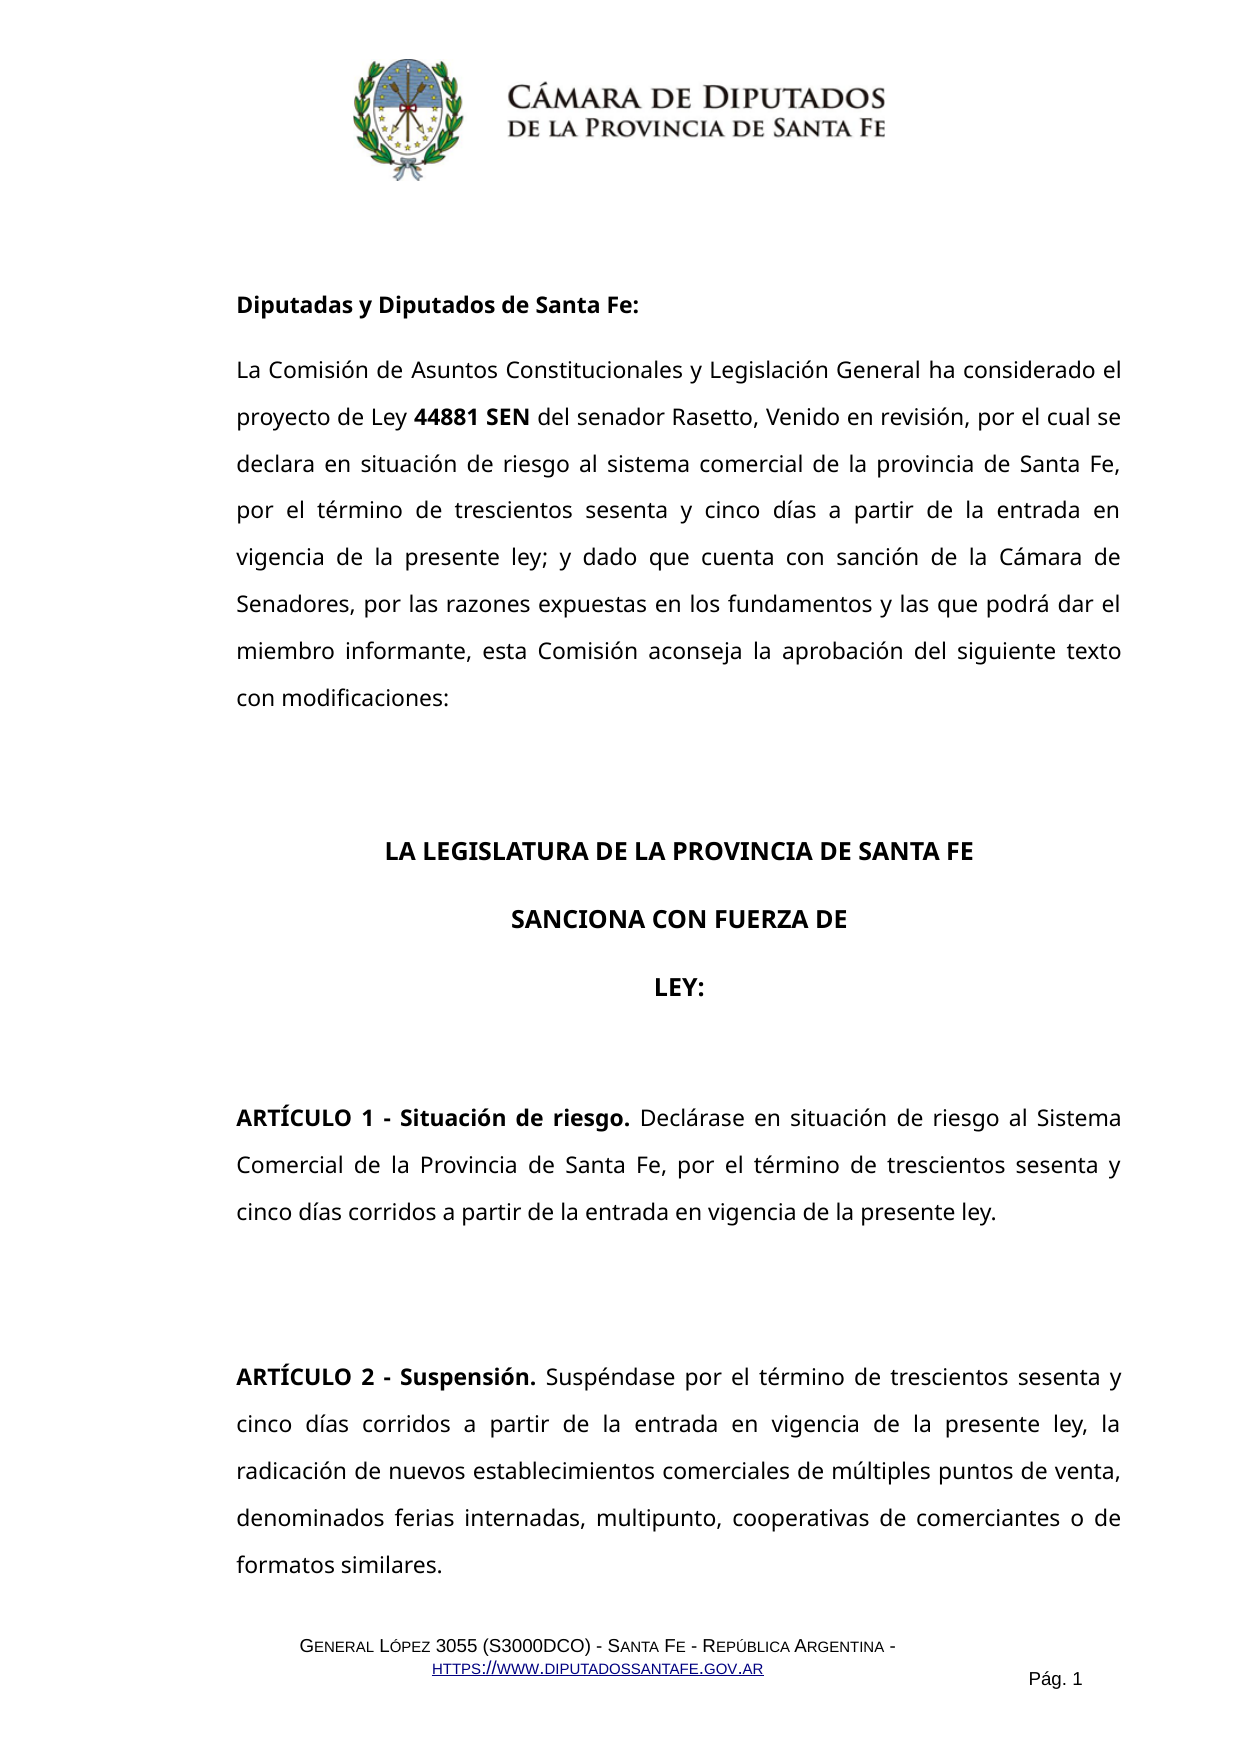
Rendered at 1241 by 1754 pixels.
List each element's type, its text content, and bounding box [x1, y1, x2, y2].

text ARTÍCULO 2 - Suspensión. Suspéndase por el término de trescientos sesenta y cinco días corridos a partir de la entrada en vigencia de la presente ley, la radicación de nuevos establecimientos comerciales de múltiples puntos de venta, denominados ferias internadas, multipunto, cooperativas de comerciantes o de formatos similares. [236, 1361, 1122, 1580]
text La Comisión de Asuntos Constitucionales y Legislación General ha considerado el proyecto de Ley 44881 SEN del senador Rasetto, Venido en revisión, por el cual se declara en situación de riesgo al sistema comercial de la provincia de Santa Fe, por el término de trescientos sesenta y cinco días a partir de la entrada en vigencia de la presente ley; y dado que cuenta con sanción de la Cámara de Senadores, por las razones expuestas en los fundamentos y las que podrá dar el miembro informante, esta Comisión aconseja la aprobación del siguiente texto con modificaciones: [236, 354, 1122, 713]
text LA LEGISLATURA DE LA PROVINCIA DE SANTA FE [236, 833, 1122, 867]
text SANCIONA CON FUERZA DE [236, 901, 1122, 935]
text Diputadas y Diputados de Santa Fe: [236, 289, 1122, 320]
text LEY: [236, 969, 1122, 1003]
text ARTÍCULO 1 - Situación de riesgo. Declárase en situación de riesgo al Sistema Comercial de la Provincia de Santa Fe, por el término de trescientos sesenta y cinco días corridos a partir de la entrada en vigencia de la presente ley. [236, 1102, 1122, 1227]
